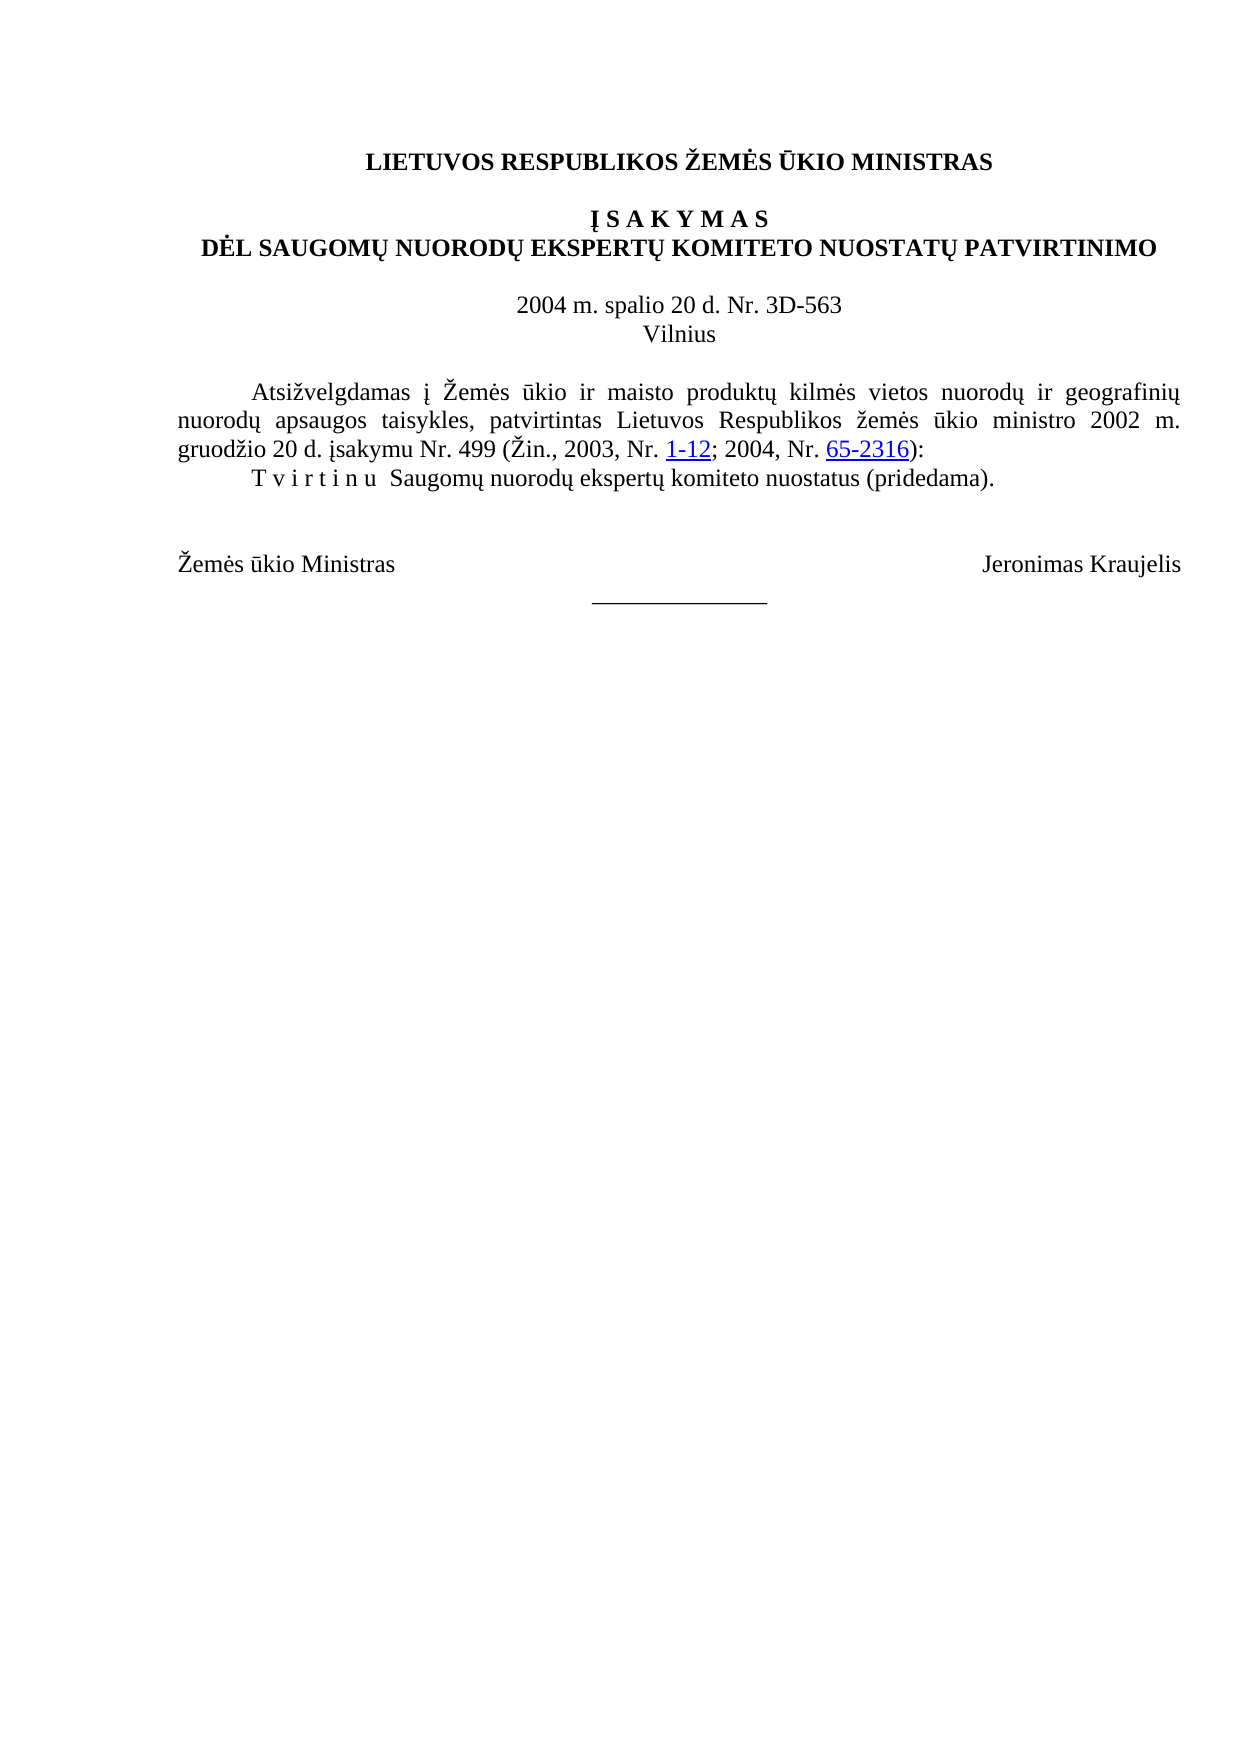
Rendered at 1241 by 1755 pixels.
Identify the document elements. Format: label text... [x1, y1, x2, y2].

text DĖL SAUGOMŲ NUORODŲ EKSPERTŲ KOMITETO NUOSTATŲ PATVIRTINIMO [177, 233, 1181, 262]
text Į S A K Y M A S [177, 204, 1181, 233]
text ______________ [177, 578, 1181, 607]
text 2004 m. spalio 20 d. Nr. 3D-563 [177, 291, 1181, 319]
text LIETUVOS RESPUBLIKOS ŽEMĖS ŪKIO MINISTRAS [177, 147, 1181, 176]
text Tvirtinu Saugomų nuorodų ekspertų komiteto nuostatus (pridedama). [177, 463, 1181, 492]
text Vilnius [177, 319, 1181, 348]
text Žemės ūkio Ministras Jeronimas Kraujelis [177, 549, 1181, 578]
text Atsižvelgdamas į Žemės ūkio ir maisto produktų kilmės vietos nuorodų ir geografinių nuorodų apsaugos taisykles, patvirtintas Lietuvos Respublikos žemės ūkio ministro 2002 m. gruodžio 20 d. įsakymu Nr. 499 (Žin., 2003, Nr. 1-12; 2004, Nr. 65-2316): [177, 377, 1181, 463]
